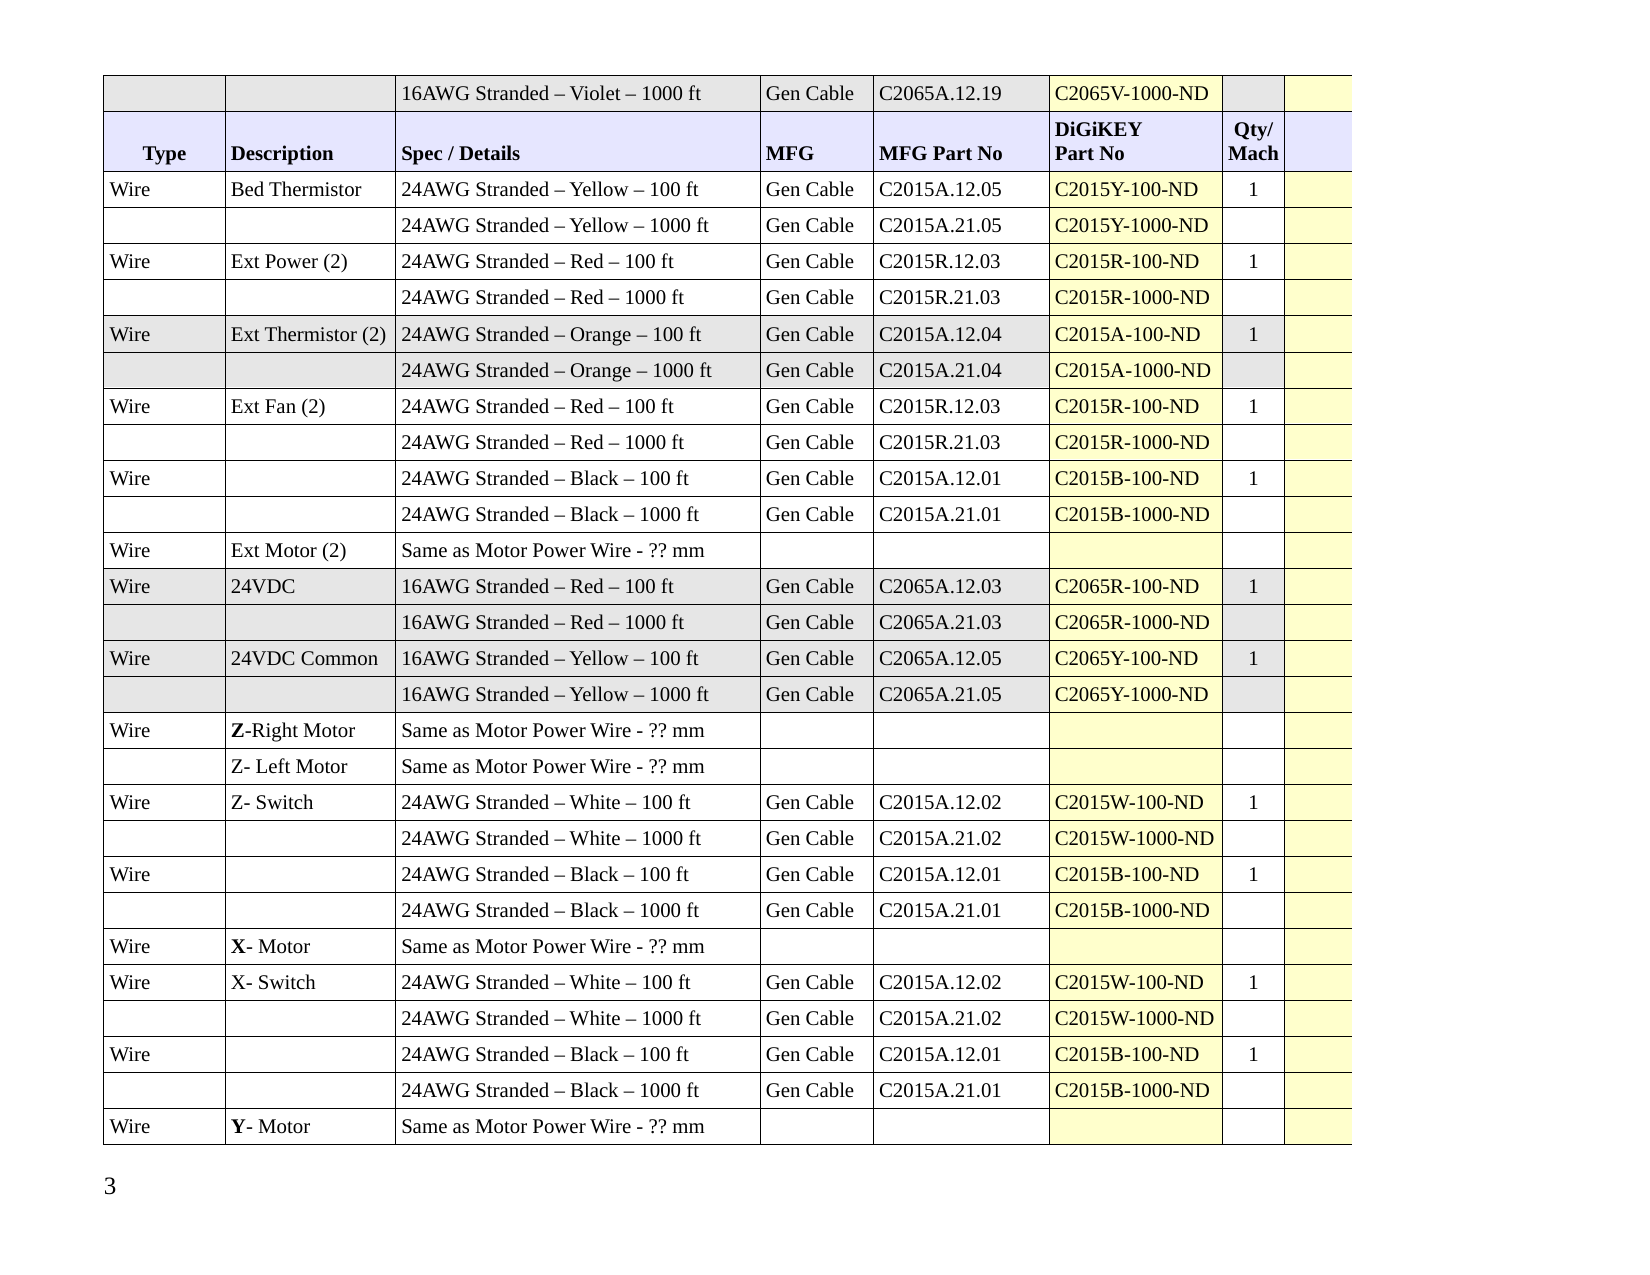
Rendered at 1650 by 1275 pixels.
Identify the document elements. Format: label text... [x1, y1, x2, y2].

table_cell [1223, 1073, 1284, 1108]
table_cell 24AWG Stranded – Red – 100 ft [396, 389, 760, 423]
table_cell [1285, 112, 1352, 171]
table_cell [226, 461, 395, 496]
table_cell Qty/ Mach [1223, 112, 1284, 171]
table_cell Wire [104, 172, 225, 207]
table_cell [1223, 353, 1284, 387]
table_cell C2015B-100-ND [1050, 1037, 1222, 1072]
table_cell [226, 425, 395, 459]
table_cell Spec / Details [396, 112, 760, 171]
table_cell Gen Cable [761, 172, 873, 207]
table_cell 24VDC Common [226, 641, 395, 676]
table_cell [1285, 389, 1352, 423]
table_cell C2015A.21.02 [874, 1001, 1049, 1036]
table_cell Gen Cable [761, 965, 873, 1000]
table_cell Same as Motor Power Wire - ?? mm [396, 713, 760, 748]
table_cell [1285, 1109, 1352, 1144]
table_cell C2015A.21.01 [874, 1073, 1049, 1108]
table_cell [1285, 76, 1352, 111]
table_cell Z- Left Motor [226, 749, 395, 784]
table_cell C2015R-1000-ND [1050, 280, 1222, 315]
table_cell [1285, 172, 1352, 207]
table_cell 24AWG Stranded – Red – 100 ft [396, 244, 760, 279]
table_cell [1285, 821, 1352, 856]
table_cell C2015B-1000-ND [1050, 893, 1222, 928]
table_cell Gen Cable [761, 857, 873, 892]
table_cell [1285, 893, 1352, 928]
table_cell [1285, 316, 1352, 351]
table_cell [1285, 1073, 1352, 1108]
table_cell 16AWG Stranded – Red – 1000 ft [396, 605, 760, 640]
table_cell [761, 929, 873, 964]
table_cell [226, 208, 395, 243]
table_cell Type [104, 112, 225, 171]
table_cell Same as Motor Power Wire - ?? mm [396, 929, 760, 964]
table_cell 24AWG Stranded – Black – 100 ft [396, 461, 760, 496]
table_cell [1285, 244, 1352, 279]
table_cell 24AWG Stranded – Black – 100 ft [396, 857, 760, 892]
table_cell C2015A-1000-ND [1050, 353, 1222, 387]
table_cell 16AWG Stranded – Yellow – 100 ft [396, 641, 760, 676]
table_cell [226, 1001, 395, 1036]
table_cell [104, 749, 225, 784]
table_cell 24AWG Stranded – White – 1000 ft [396, 821, 760, 856]
table_cell Gen Cable [761, 461, 873, 496]
table_cell [1285, 208, 1352, 243]
table_cell [1223, 713, 1284, 748]
table_cell Gen Cable [761, 641, 873, 676]
table_cell [1285, 785, 1352, 820]
table_cell [1285, 1001, 1352, 1036]
table_cell C2065A.21.05 [874, 677, 1049, 712]
table_cell Wire [104, 857, 225, 892]
table_cell [226, 821, 395, 856]
table_cell 24AWG Stranded – Orange – 1000 ft [396, 353, 760, 387]
table_cell Y- Motor [226, 1109, 395, 1144]
table_cell [1285, 677, 1352, 712]
table_cell [104, 425, 225, 459]
table_cell C2015A.21.05 [874, 208, 1049, 243]
table_cell [874, 533, 1049, 568]
table_cell [1285, 533, 1352, 568]
table_cell MFG Part No [874, 112, 1049, 171]
table_cell C2015R-100-ND [1050, 244, 1222, 279]
table_cell Same as Motor Power Wire - ?? mm [396, 749, 760, 784]
table_cell C2015B-100-ND [1050, 461, 1222, 496]
table_cell C2015A.12.05 [874, 172, 1049, 207]
table_cell Wire [104, 533, 225, 568]
table_cell [761, 749, 873, 784]
table_cell Z- Switch [226, 785, 395, 820]
table_cell C2065A.12.03 [874, 569, 1049, 604]
table_cell Gen Cable [761, 893, 873, 928]
table_cell [1285, 641, 1352, 676]
table_cell [226, 1037, 395, 1072]
table_cell 24AWG Stranded – Black – 1000 ft [396, 1073, 760, 1108]
table_cell [104, 893, 225, 928]
table_cell C2015B-100-ND [1050, 857, 1222, 892]
table_cell C2065V-1000-ND [1050, 76, 1222, 111]
table_cell 1 [1223, 1037, 1284, 1072]
table_cell Same as Motor Power Wire - ?? mm [396, 1109, 760, 1144]
table_cell 24AWG Stranded – Red – 1000 ft [396, 425, 760, 459]
table_cell [104, 1001, 225, 1036]
table_cell C2015A.21.01 [874, 497, 1049, 532]
table_cell [1223, 749, 1284, 784]
table_cell [226, 497, 395, 532]
table_cell 16AWG Stranded – Red – 100 ft [396, 569, 760, 604]
table_cell Same as Motor Power Wire - ?? mm [396, 533, 760, 568]
table_cell C2015A-100-ND [1050, 316, 1222, 351]
table_cell Gen Cable [761, 677, 873, 712]
table_cell [1050, 929, 1222, 964]
table_cell 24AWG Stranded – Black – 1000 ft [396, 497, 760, 532]
table_cell [104, 677, 225, 712]
table_cell [1050, 1109, 1222, 1144]
table_cell [104, 1073, 225, 1108]
table_cell Gen Cable [761, 1073, 873, 1108]
table_cell DiGiKEY Part No [1050, 112, 1222, 171]
table_cell 24AWG Stranded – Orange – 100 ft [396, 316, 760, 351]
table_cell Gen Cable [761, 1037, 873, 1072]
table_cell 1 [1223, 641, 1284, 676]
table_cell Wire [104, 461, 225, 496]
table_cell C2015W-100-ND [1050, 785, 1222, 820]
table_cell C2015A.12.02 [874, 965, 1049, 1000]
table_cell [1223, 425, 1284, 459]
table_cell C2015Y-100-ND [1050, 172, 1222, 207]
table_cell 1 [1223, 461, 1284, 496]
table_cell C2015A.21.01 [874, 893, 1049, 928]
table_cell [104, 821, 225, 856]
table_cell 16AWG Stranded – Violet – 1000 ft [396, 76, 760, 111]
table_cell [1223, 677, 1284, 712]
table_cell Gen Cable [761, 208, 873, 243]
table_cell Gen Cable [761, 76, 873, 111]
table_cell Gen Cable [761, 821, 873, 856]
table_cell [874, 1109, 1049, 1144]
table_cell Gen Cable [761, 316, 873, 351]
table_cell [104, 280, 225, 315]
table_cell [226, 1073, 395, 1108]
table_cell 1 [1223, 389, 1284, 423]
table_cell Description [226, 112, 395, 171]
table_cell [1223, 605, 1284, 640]
table_cell 24AWG Stranded – Black – 100 ft [396, 1037, 760, 1072]
table_cell Gen Cable [761, 569, 873, 604]
table_cell [1223, 893, 1284, 928]
table_cell C2065A.21.03 [874, 605, 1049, 640]
table_cell Gen Cable [761, 605, 873, 640]
table_cell Wire [104, 965, 225, 1000]
table_cell [1223, 280, 1284, 315]
table_cell C2015R.12.03 [874, 244, 1049, 279]
table_cell X- Switch [226, 965, 395, 1000]
table_cell Wire [104, 785, 225, 820]
table_cell C2065R-100-ND [1050, 569, 1222, 604]
table_cell C2065Y-100-ND [1050, 641, 1222, 676]
table_cell 1 [1223, 785, 1284, 820]
table_cell Z-Right Motor [226, 713, 395, 748]
table_cell Ext Power (2) [226, 244, 395, 279]
table_cell [1285, 425, 1352, 459]
table_cell 24AWG Stranded – White – 1000 ft [396, 1001, 760, 1036]
table_cell [1285, 749, 1352, 784]
table_cell [1285, 461, 1352, 496]
table_cell [1285, 497, 1352, 532]
table_cell Gen Cable [761, 1001, 873, 1036]
table_cell C2015B-1000-ND [1050, 1073, 1222, 1108]
table_cell Wire [104, 929, 225, 964]
table_cell [874, 749, 1049, 784]
table_cell [761, 713, 873, 748]
table_cell C2015W-100-ND [1050, 965, 1222, 1000]
table_cell MFG [761, 112, 873, 171]
table_cell [226, 893, 395, 928]
table_cell [226, 857, 395, 892]
table_cell C2015A.21.02 [874, 821, 1049, 856]
table_cell [1285, 713, 1352, 748]
table_cell 1 [1223, 569, 1284, 604]
table_cell Ext Motor (2) [226, 533, 395, 568]
table_cell Wire [104, 641, 225, 676]
table_cell [1050, 713, 1222, 748]
table_cell C2015A.12.04 [874, 316, 1049, 351]
table_cell [1285, 1037, 1352, 1072]
table_cell [1285, 929, 1352, 964]
table_cell 1 [1223, 965, 1284, 1000]
table_cell [1285, 605, 1352, 640]
table_cell [104, 497, 225, 532]
table_cell [226, 677, 395, 712]
table_cell [761, 1109, 873, 1144]
table_cell [1285, 353, 1352, 387]
table_cell C2015A.21.04 [874, 353, 1049, 387]
table_cell [1223, 929, 1284, 964]
table_cell C2015R.21.03 [874, 425, 1049, 459]
table_cell 24AWG Stranded – Yellow – 100 ft [396, 172, 760, 207]
table_cell C2015A.12.01 [874, 461, 1049, 496]
table_cell [1223, 821, 1284, 856]
table_cell Gen Cable [761, 389, 873, 423]
table_cell [1050, 533, 1222, 568]
table_cell [104, 76, 225, 111]
table_cell [226, 280, 395, 315]
table_cell C2015W-1000-ND [1050, 821, 1222, 856]
table_cell [1223, 76, 1284, 111]
table_cell Ext Fan (2) [226, 389, 395, 423]
table_cell [1285, 569, 1352, 604]
table_cell C2015R.21.03 [874, 280, 1049, 315]
table_cell Wire [104, 713, 225, 748]
table_cell Wire [104, 1109, 225, 1144]
table_cell C2015A.12.01 [874, 1037, 1049, 1072]
table_cell [1223, 497, 1284, 532]
table_cell C2015A.12.01 [874, 857, 1049, 892]
table_cell C2015Y-1000-ND [1050, 208, 1222, 243]
table_cell [226, 76, 395, 111]
table_cell Wire [104, 1037, 225, 1072]
table_cell [1050, 749, 1222, 784]
table_cell Ext Thermistor (2) [226, 316, 395, 351]
table_cell Gen Cable [761, 353, 873, 387]
table_cell C2015A.12.02 [874, 785, 1049, 820]
table_cell [1285, 280, 1352, 315]
table_cell C2065A.12.19 [874, 76, 1049, 111]
table_cell [761, 533, 873, 568]
table_cell [1223, 533, 1284, 568]
table_cell Gen Cable [761, 425, 873, 459]
table_cell C2065R-1000-ND [1050, 605, 1222, 640]
table_cell [104, 605, 225, 640]
table_cell [226, 353, 395, 387]
table_cell [226, 605, 395, 640]
table_cell [1223, 1109, 1284, 1144]
table_cell C2015R-100-ND [1050, 389, 1222, 423]
table_cell 24AWG Stranded – White – 100 ft [396, 965, 760, 1000]
table_cell C2015B-1000-ND [1050, 497, 1222, 532]
table_cell Gen Cable [761, 497, 873, 532]
table_cell [874, 929, 1049, 964]
table_cell 24AWG Stranded – White – 100 ft [396, 785, 760, 820]
table_cell C2015W-1000-ND [1050, 1001, 1222, 1036]
table_cell Bed Thermistor [226, 172, 395, 207]
table_cell C2065Y-1000-ND [1050, 677, 1222, 712]
table_cell 1 [1223, 172, 1284, 207]
table_cell C2015R.12.03 [874, 389, 1049, 423]
table_cell 24AWG Stranded – Yellow – 1000 ft [396, 208, 760, 243]
table_cell C2015R-1000-ND [1050, 425, 1222, 459]
table_cell Wire [104, 244, 225, 279]
table_cell Wire [104, 569, 225, 604]
table_cell 1 [1223, 857, 1284, 892]
table_cell 1 [1223, 244, 1284, 279]
table_cell [104, 353, 225, 387]
table_cell Wire [104, 316, 225, 351]
table_cell [1285, 965, 1352, 1000]
table_cell 24VDC [226, 569, 395, 604]
table_cell [104, 208, 225, 243]
table_cell Gen Cable [761, 244, 873, 279]
table_cell [1223, 208, 1284, 243]
table_cell C2065A.12.05 [874, 641, 1049, 676]
table_cell [1223, 1001, 1284, 1036]
table_cell [874, 713, 1049, 748]
table_cell Wire [104, 389, 225, 423]
table_cell [1285, 857, 1352, 892]
table_cell Gen Cable [761, 280, 873, 315]
table_cell 24AWG Stranded – Red – 1000 ft [396, 280, 760, 315]
table_cell 24AWG Stranded – Black – 1000 ft [396, 893, 760, 928]
table_cell Gen Cable [761, 785, 873, 820]
table_cell 16AWG Stranded – Yellow – 1000 ft [396, 677, 760, 712]
table_cell 1 [1223, 316, 1284, 351]
table_cell X- Motor [226, 929, 395, 964]
